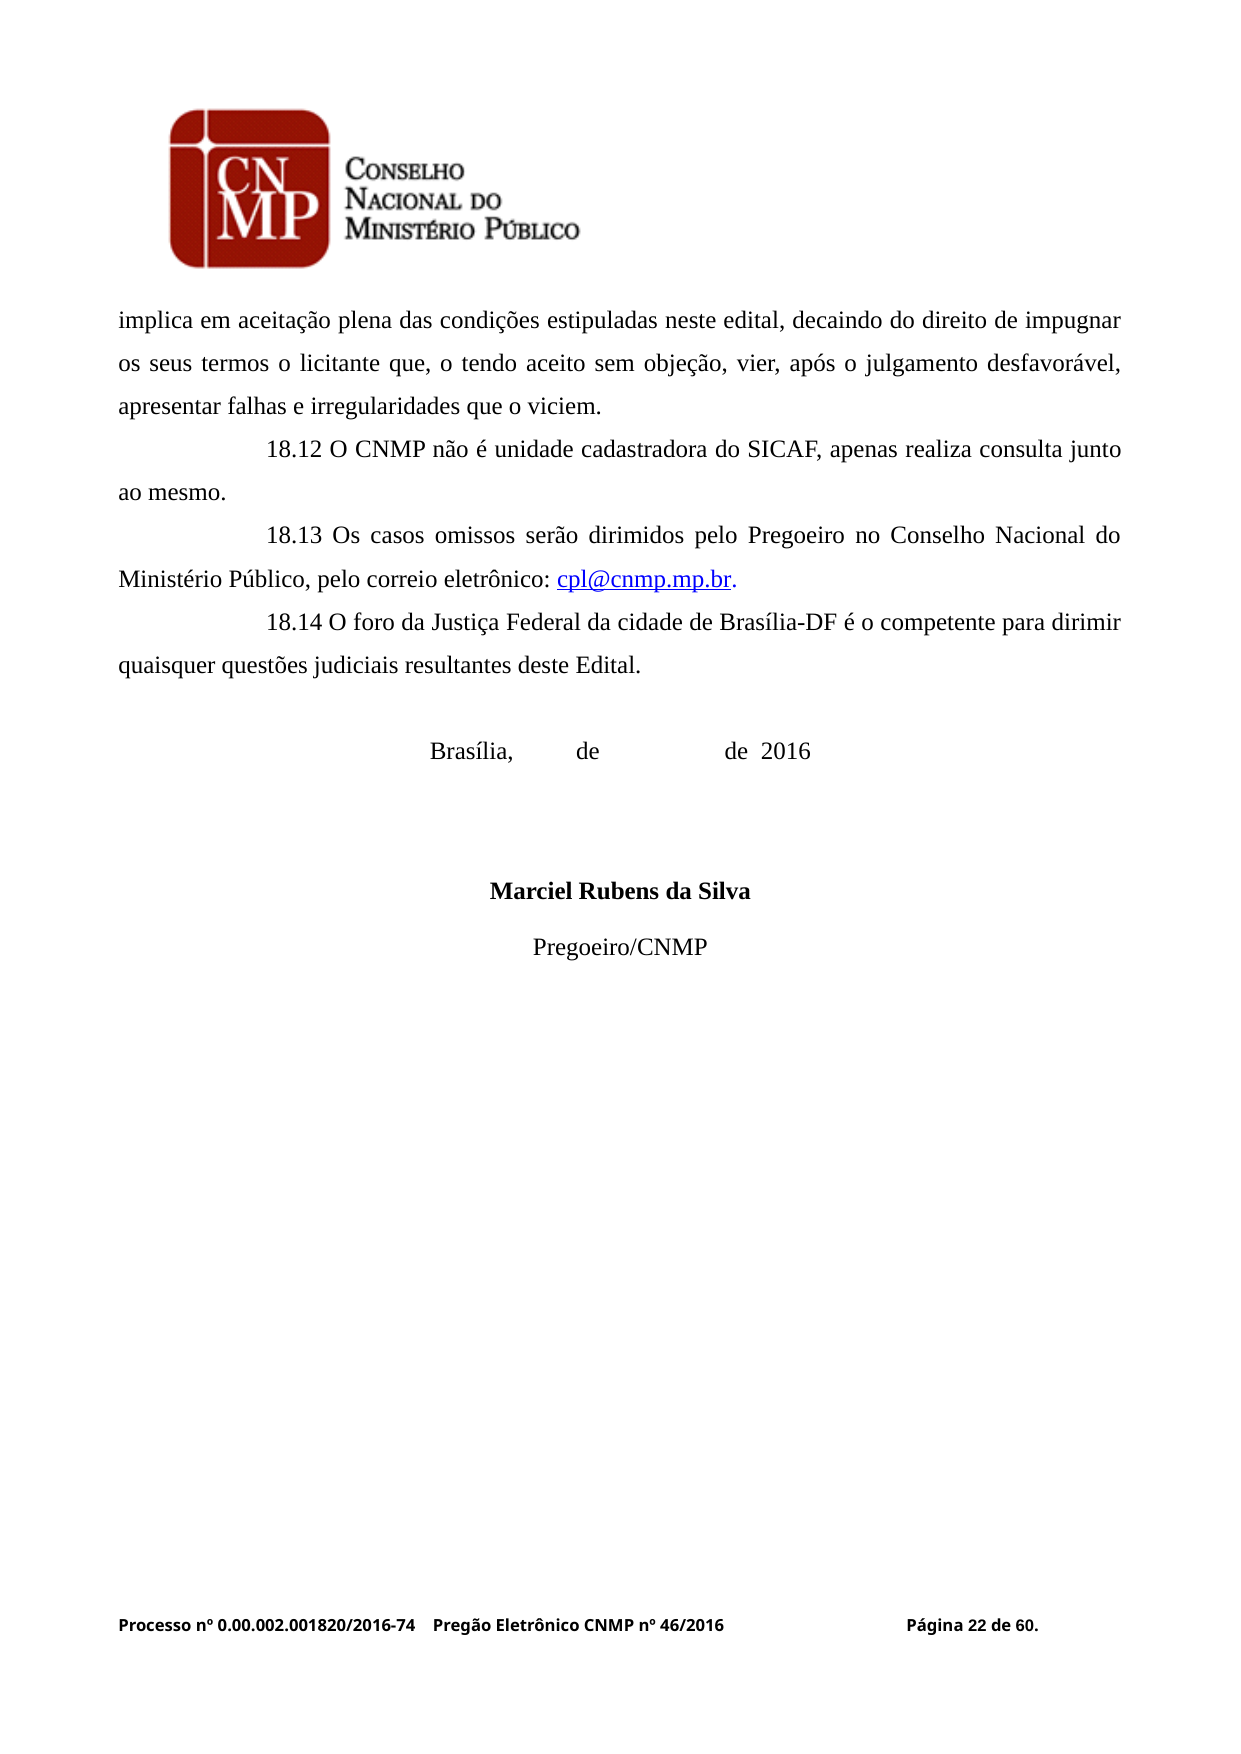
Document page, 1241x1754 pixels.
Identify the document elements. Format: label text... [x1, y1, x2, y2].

text Marciel Rubens da Silva [118, 876, 1122, 905]
text 18.12 O CNMP não é unidade cadastradora do SICAF, apenas realiza consulta junto ao mesmo. [118, 434, 1122, 506]
text implica em aceitação plena das condições estipuladas neste edital, decaindo do direito de impugnar os seus termos o licitante que, o tendo aceito sem objeção, vier, após o julgamento desfavorável, apresentar falhas e irregularidades que o viciem. [118, 305, 1122, 420]
text 18.14 O foro da Justiça Federal da cidade de Brasília-DF é o competente para dirimir quaisquer questões judiciais resultantes deste Edital. [118, 607, 1122, 679]
text 18.13 Os casos omissos serão dirimidos pelo Pregoeiro no Conselho Nacional do Ministério Público, pelo correio eletrônico: cpl@cnmp.mp.br. [118, 521, 1122, 592]
text Pregoeiro/CNMP [118, 932, 1122, 960]
text Brasília, de de 2016 [118, 736, 1122, 765]
